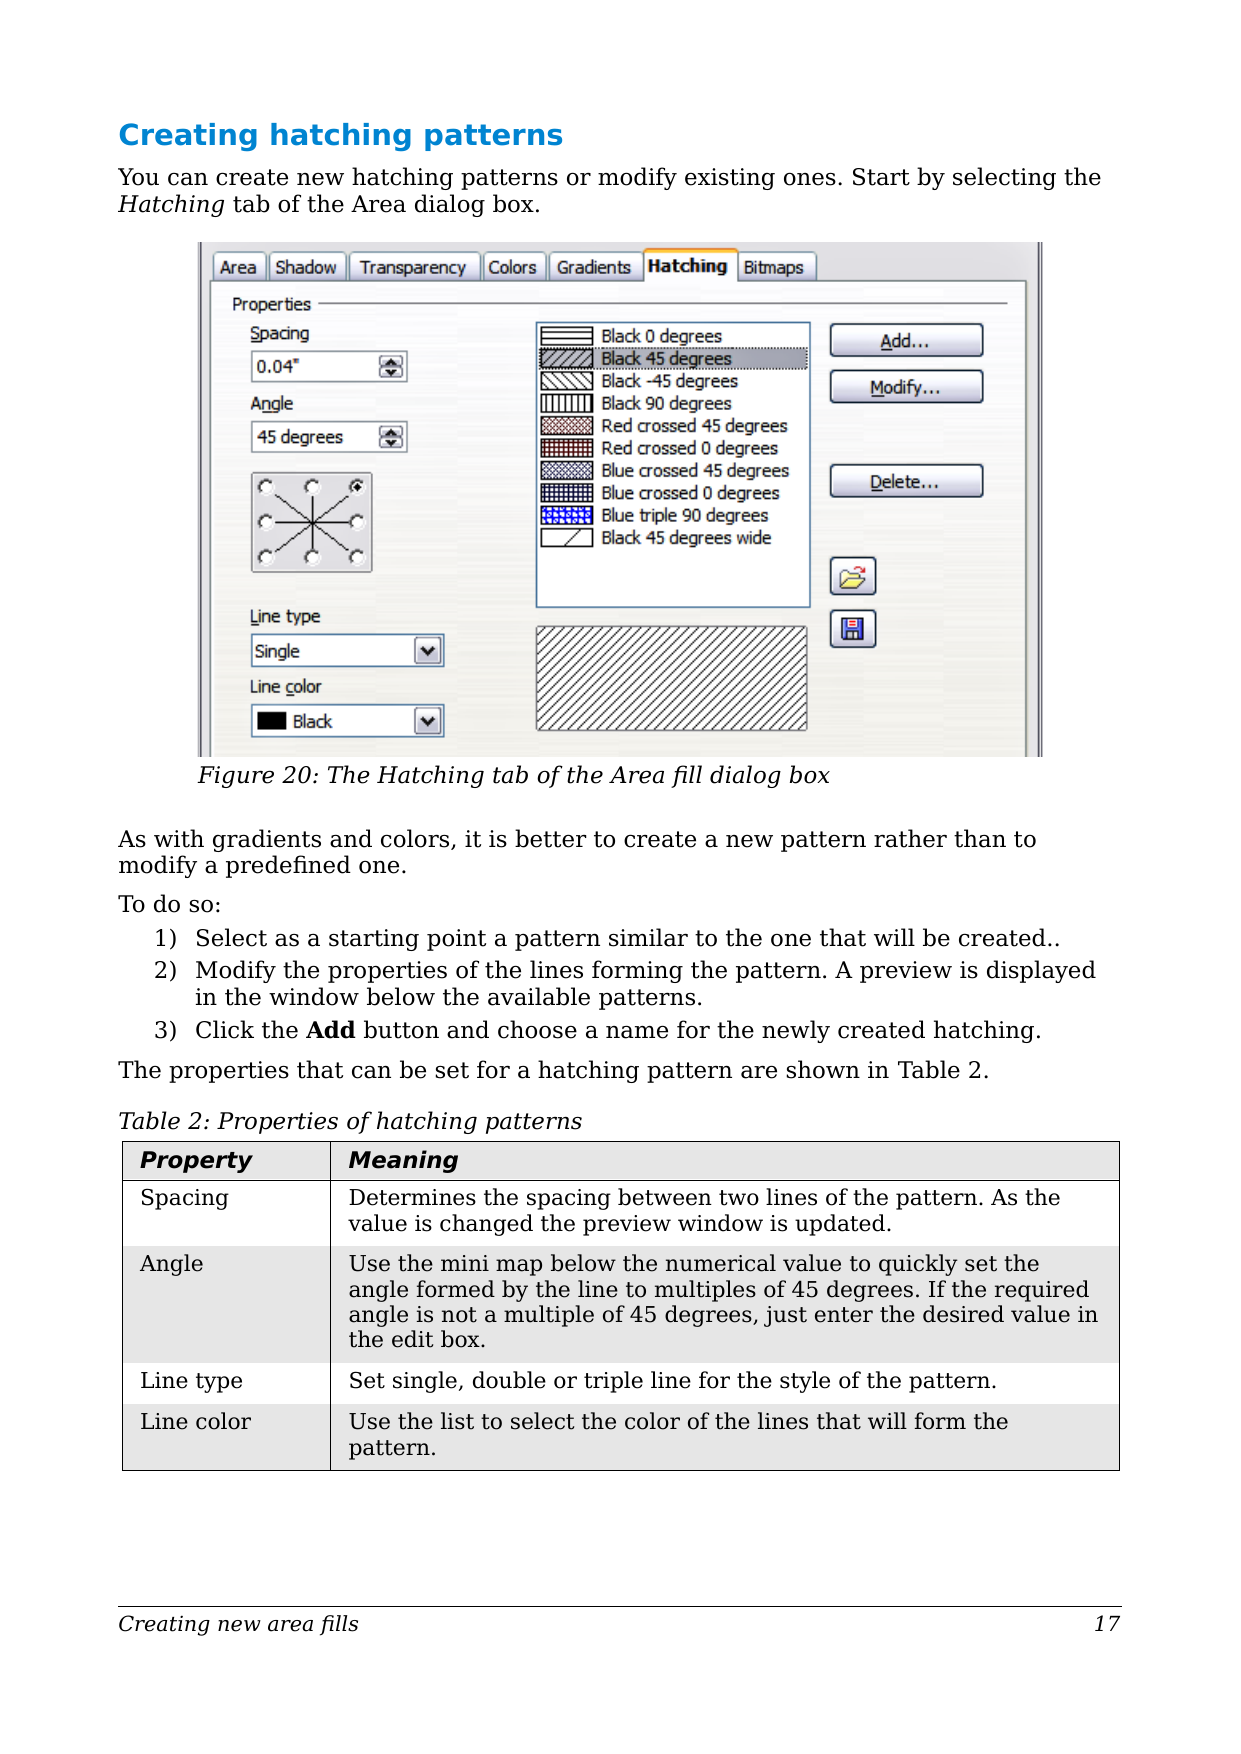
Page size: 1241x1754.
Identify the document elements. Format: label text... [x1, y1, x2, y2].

text You can create new hatching patterns or modify existing ones. Start by selecting the Hatching tab of the Area dialog box. [118, 164, 1122, 218]
table_cell Spacing [123, 1181, 330, 1246]
table_header Property [123, 1142, 330, 1179]
table_cell Use the mini map below the numerical value to quickly set the angle formed by the line to multiples of 45 degrees. If the required angle is not a multiple of 45 degrees, just enter the desired value in the edit box. [331, 1246, 1119, 1363]
table_cell Determines the spacing between two lines of the pattern. As the value is changed the preview window is updated. [331, 1181, 1119, 1246]
list Click the Add button and choose a name for the newly created hatching. [177, 1017, 1122, 1044]
text The properties that can be set for a hatching pattern are shown in Table 2. [118, 1057, 1122, 1083]
subtitle Creating hatching patterns [118, 118, 1122, 152]
table_cell Angle [123, 1246, 330, 1363]
list Select as a starting point a pattern similar to the one that will be created.. [177, 925, 1122, 951]
picture [197, 242, 1043, 757]
table_cell Line color [123, 1404, 330, 1470]
text Figure 20: The Hatching tab of the Area fill dialog box [198, 763, 1042, 789]
text As with gradients and colors, it is better to create a new pattern rather than to modify a predefined one. [118, 826, 1122, 879]
table_header Meaning [331, 1142, 1119, 1179]
table_cell Line type [123, 1363, 330, 1404]
text Table 2: Properties of hatching patterns [118, 1108, 1122, 1135]
list Modify the properties of the lines forming the pattern. A preview is displayed in the window below the available patterns. [177, 958, 1122, 1011]
list To do so: [118, 892, 1122, 918]
table_cell Set single, double or triple line for the style of the pattern. [331, 1363, 1119, 1404]
table_cell Use the list to select the color of the lines that will form the pattern. [331, 1404, 1119, 1470]
